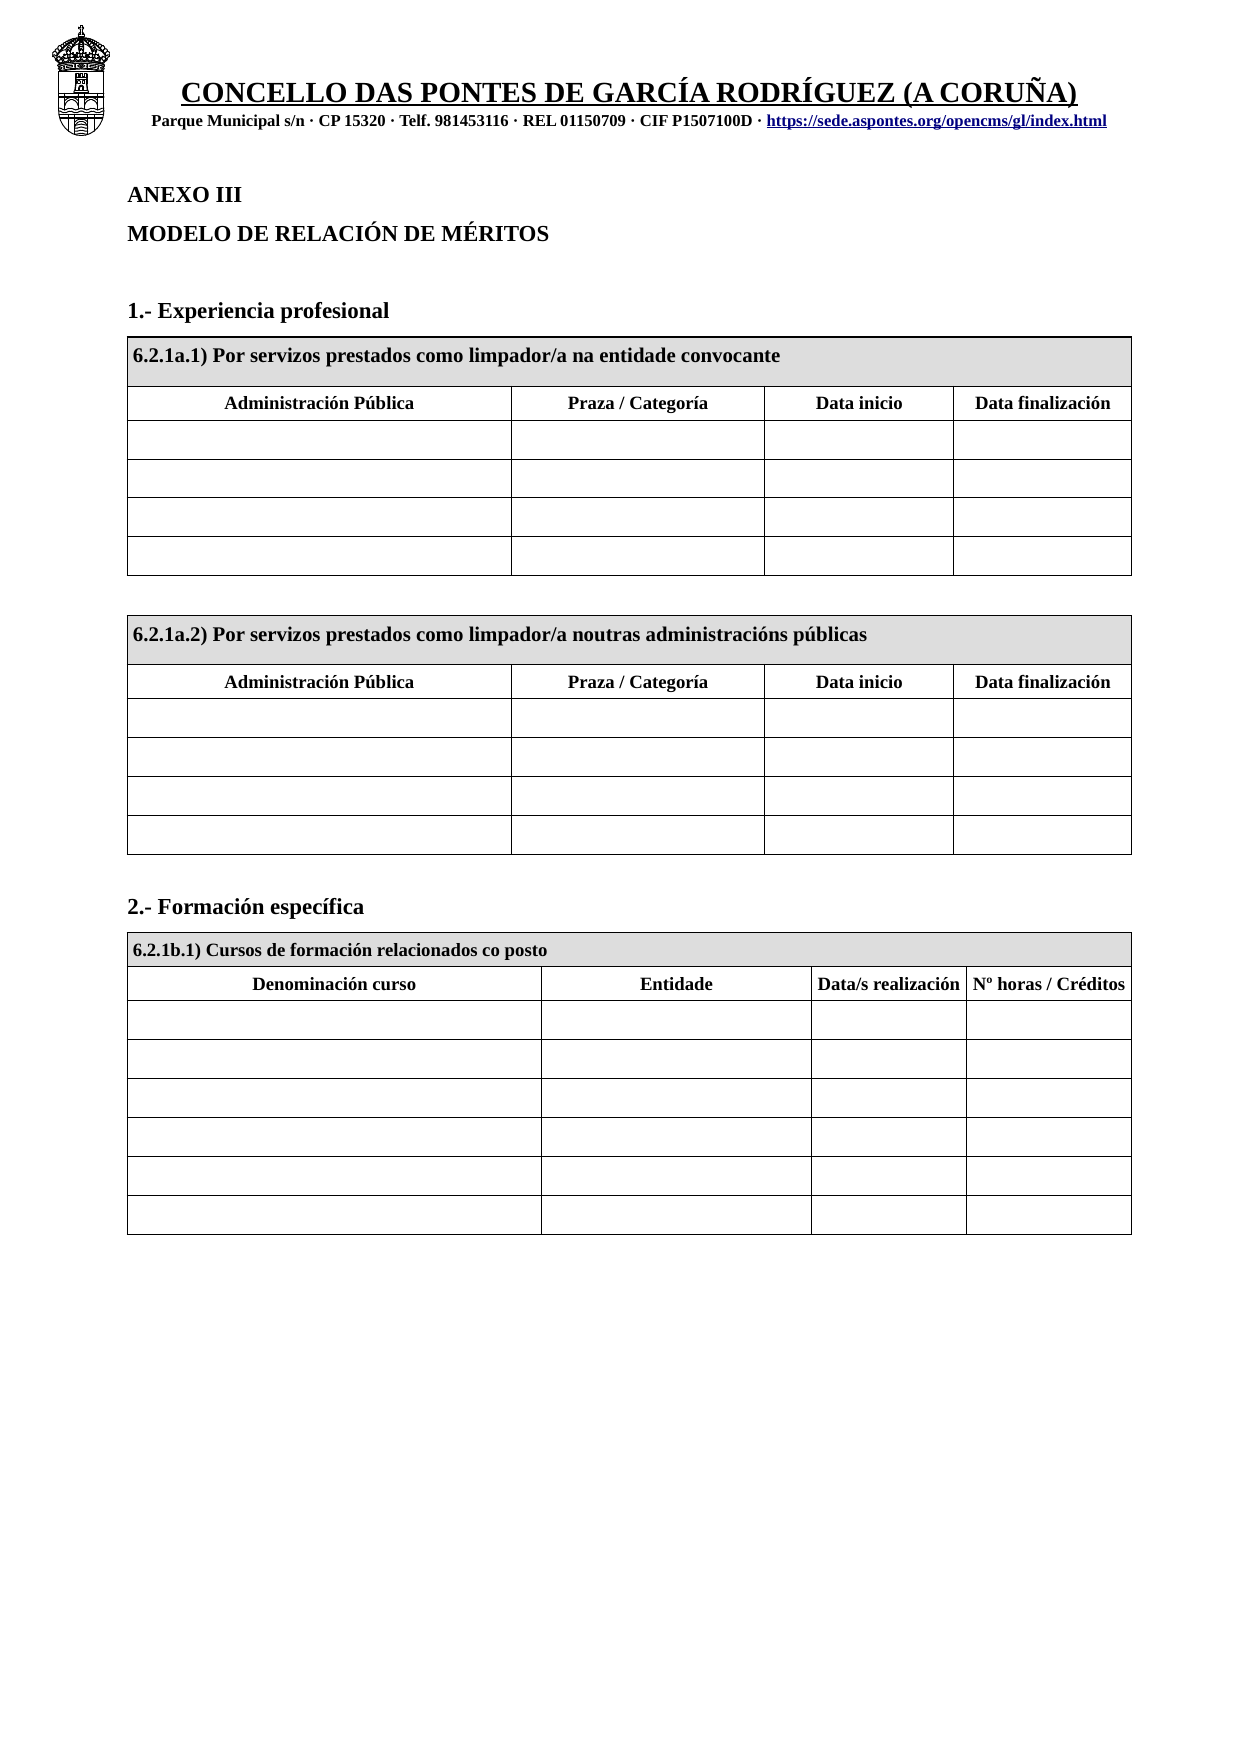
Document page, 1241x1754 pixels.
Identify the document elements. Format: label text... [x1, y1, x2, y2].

table_cell [512, 498, 764, 536]
table_cell [812, 1040, 966, 1078]
table_cell [512, 816, 764, 853]
table_cell [954, 816, 1131, 853]
table_cell [765, 537, 953, 575]
table_cell [812, 1157, 966, 1194]
table_cell [812, 1001, 966, 1039]
table_cell Nº horas / Créditos [967, 967, 1131, 1000]
table_cell [512, 738, 764, 776]
table_cell [765, 460, 953, 497]
table_cell Data inicio [765, 387, 953, 419]
table_cell [967, 1079, 1131, 1117]
table_cell [542, 1196, 811, 1233]
table_cell [128, 816, 511, 853]
table_cell [512, 777, 764, 814]
table_cell [128, 1196, 541, 1233]
table_cell [765, 421, 953, 458]
table_cell [512, 460, 764, 497]
table_cell Denominación curso [128, 967, 541, 1000]
table_cell [128, 421, 511, 458]
table_cell [967, 1001, 1131, 1039]
table_cell [542, 1157, 811, 1194]
table_cell [128, 498, 511, 536]
table_cell Data finalización [954, 387, 1131, 419]
table_cell Administración Pública [128, 665, 511, 698]
table_cell Praza / Categoría [512, 387, 764, 419]
table_cell Data/s realización [812, 967, 966, 1000]
table_cell [128, 1157, 541, 1194]
table_cell [954, 421, 1131, 458]
table_cell [542, 1040, 811, 1078]
table_cell [512, 421, 764, 458]
table_cell [954, 699, 1131, 737]
table_cell Data inicio [765, 665, 953, 698]
table_cell Entidade [542, 967, 811, 1000]
table_cell [128, 738, 511, 776]
table_header 6.2.1a.1) Por servizos prestados como limpador/a na entidade convocante [128, 338, 1131, 386]
table_cell [954, 498, 1131, 536]
table_cell [812, 1196, 966, 1233]
text MODELO DE RELACIÓN DE MÉRITOS [127, 220, 1131, 246]
table_cell [765, 699, 953, 737]
table_cell [128, 1001, 541, 1039]
table_cell [954, 460, 1131, 497]
table_cell [128, 460, 511, 497]
table_cell [967, 1040, 1131, 1078]
table_cell [954, 777, 1131, 814]
table_header 6.2.1b.1) Cursos de formación relacionados co posto [128, 933, 1131, 966]
table_cell [765, 738, 953, 776]
table_cell Administración Pública [128, 387, 511, 419]
table_cell [765, 498, 953, 536]
table_cell Praza / Categoría [512, 665, 764, 698]
table_cell [128, 1079, 541, 1117]
table_cell [967, 1196, 1131, 1233]
table_cell [512, 537, 764, 575]
table_cell [542, 1001, 811, 1039]
table_cell [542, 1118, 811, 1156]
table_cell [128, 1040, 541, 1078]
table_header 6.2.1a.2) Por servizos prestados como limpador/a noutras administracións públicas [128, 616, 1131, 664]
text ANEXO III [127, 181, 1131, 207]
table_cell [967, 1118, 1131, 1156]
table_cell [128, 699, 511, 737]
table_cell [765, 777, 953, 814]
table_cell [128, 1118, 541, 1156]
table_cell [954, 738, 1131, 776]
table_cell [954, 537, 1131, 575]
table_cell [812, 1118, 966, 1156]
text 1.- Experiencia profesional [127, 298, 1131, 324]
table_cell [128, 537, 511, 575]
text 2.- Formación específica [127, 893, 1131, 920]
table_cell [765, 816, 953, 853]
table_cell [812, 1079, 966, 1117]
table_cell [542, 1079, 811, 1117]
table_cell [512, 699, 764, 737]
table_cell [967, 1157, 1131, 1194]
table_cell Data finalización [954, 665, 1131, 698]
table_cell [128, 777, 511, 814]
